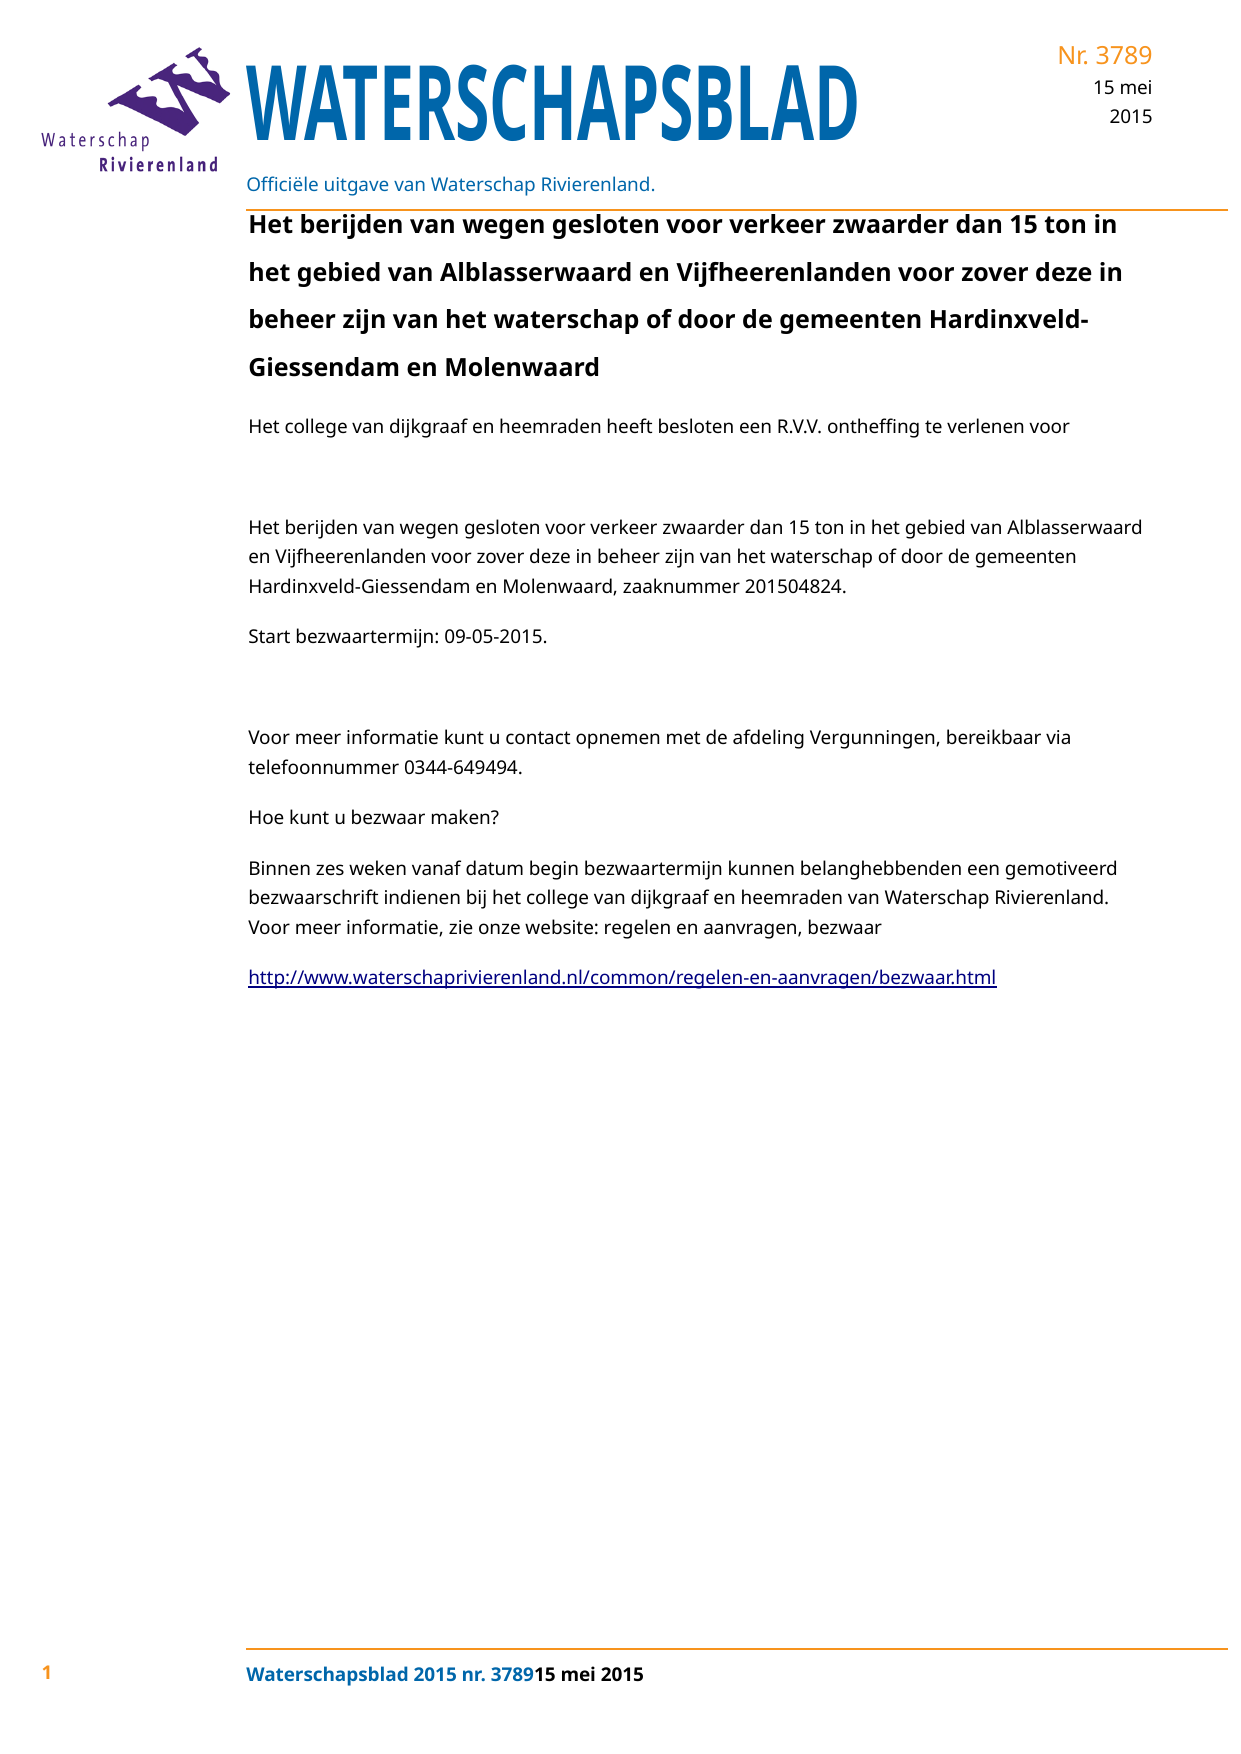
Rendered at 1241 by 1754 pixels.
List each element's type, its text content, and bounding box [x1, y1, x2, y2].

text Start bezwaartermijn: 09-05-2015. [248, 623, 1152, 649]
text Hoe kunt u bezwaar maken? [248, 804, 1152, 830]
text Het berijden van wegen gesloten voor verkeer zwaarder dan 15 ton in het gebied van Alblasserwaard en Vijfheerenlanden voor zover deze in beheer zijn van het waterschap of door de gemeenten Hardinxveld-Giessendam en Molenwaard [248, 211, 1152, 384]
text Het berijden van wegen gesloten voor verkeer zwaarder dan 15 ton in het gebied van Alblasserwaard en Vijfheerenlanden voor zover deze in beheer zijn van het waterschap of door de gemeenten Hardinxveld-Giessendam en Molenwaard, zaaknummer 201504824. [248, 514, 1152, 599]
text Binnen zes weken vanaf datum begin bezwaartermijn kunnen belanghebbenden een gemotiveerd bezwaarschrift indienen bij het college van dijkgraaf en heemraden van Waterschap Rivierenland. Voor meer informatie, zie onze website: regelen en aanvragen, bezwaar [248, 855, 1152, 940]
text Het college van dijkgraaf en heemraden heeft besloten een R.V.V. ontheffing te verlenen voor [248, 413, 1152, 439]
text http://www.waterschaprivierenland.nl/common/regelen-en-aanvragen/bezwaar.html [248, 964, 1152, 990]
picture [41, 47, 231, 172]
text Voor meer informatie kunt u contact opnemen met de afdeling Vergunningen, bereikbaar via telefoonnummer 0344-649494. [248, 724, 1152, 780]
